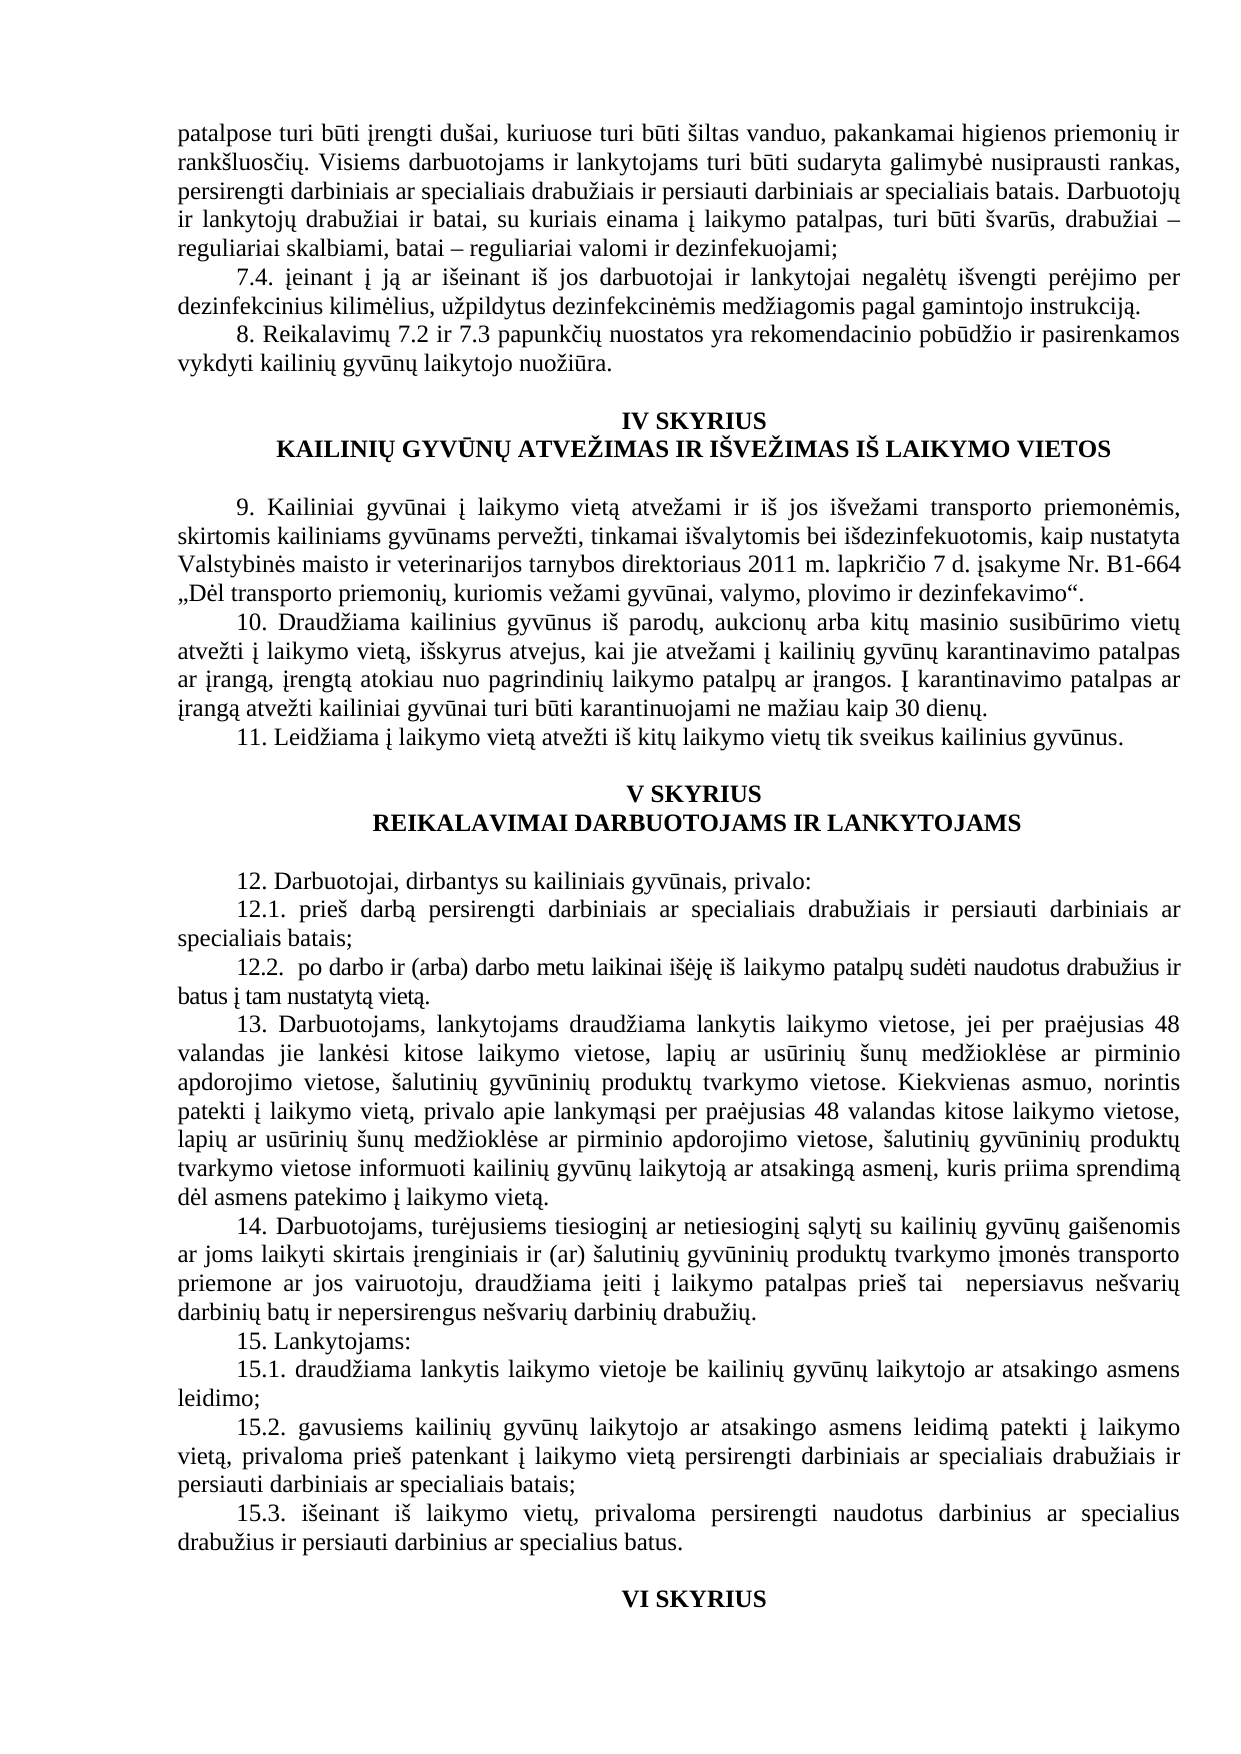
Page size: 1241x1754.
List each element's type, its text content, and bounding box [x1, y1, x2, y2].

text 14. Darbuotojams, turėjusiems tiesioginį ar netiesioginį sąlytį su kailinių gyvūnų gaišenomis ar joms laikyti skirtais įrenginiais ir (ar) šalutinių gyvūninių produktų tvarkymo įmonės transporto priemone ar jos vairuotoju, draudžiama įeiti į laikymo patalpas prieš tai nepersiavus nešvarių darbinių batų ir nepersirengus nešvarių darbinių drabužių. [177, 1211, 1181, 1326]
text 8. Reikalavimų 7.2 ir 7.3 papunkčių nuostatos yra rekomendacinio pobūdžio ir pasirenkamos vykdyti kailinių gyvūnų laikytojo nuožiūra. [177, 319, 1181, 377]
text 9. Kailiniai gyvūnai į laikymo vietą atvežami ir iš jos išvežami transporto priemonėmis, skirtomis kailiniams gyvūnams pervežti, tinkamai išvalytomis bei išdezinfekuotomis, kaip nustatyta Valstybinės maisto ir veterinarijos tarnybos direktoriaus 2011 m. lapkričio 7 d. įsakyme Nr. B1-664 „Dėl transporto priemonių, kuriomis vežami gyvūnai, valymo, plovimo ir dezinfekavimo“. [177, 492, 1181, 607]
text 15. Lankytojams: [177, 1326, 1181, 1354]
text 12. Darbuotojai, dirbantys su kailiniais gyvūnais, privalo: [177, 866, 1181, 894]
text KAILINIŲ GYVŪNŲ ATVEŽIMAS IR IŠVEŽIMAS IŠ LAIKYMO VIETOS [177, 434, 1181, 463]
text 10. Draudžiama kailinius gyvūnus iš parodų, aukcionų arba kitų masinio susibūrimo vietų atvežti į laikymo vietą, išskyrus atvejus, kai jie atvežami į kailinių gyvūnų karantinavimo patalpas ar įrangą, įrengtą atokiau nuo pagrindinių laikymo patalpų ar įrangos. Į karantinavimo patalpas ar įrangą atvežti kailiniai gyvūnai turi būti karantinuojami ne mažiau kaip 30 dienų. [177, 607, 1181, 722]
text 15.2. gavusiems kailinių gyvūnų laikytojo ar atsakingo asmens leidimą patekti į laikymo vietą, privaloma prieš patenkant į laikymo vietą persirengti darbiniais ar specialiais drabužiais ir persiauti darbiniais ar specialiais batais; [177, 1412, 1181, 1498]
text IV SKYRIUS [177, 406, 1181, 434]
text 7.4. įeinant į ją ar išeinant iš jos darbuotojai ir lankytojai negalėtų išvengti perėjimo per dezinfekcinius kilimėlius, užpildytus dezinfekcinėmis medžiagomis pagal gamintojo instrukciją. [177, 262, 1181, 319]
text 13. Darbuotojams, lankytojams draudžiama lankytis laikymo vietose, jei per praėjusias 48 valandas jie lankėsi kitose laikymo vietose, lapių ar usūrinių šunų medžioklėse ar pirminio apdorojimo vietose, šalutinių gyvūninių produktų tvarkymo vietose. Kiekvienas asmuo, norintis patekti į laikymo vietą, privalo apie lankymąsi per praėjusias 48 valandas kitose laikymo vietose, lapių ar usūrinių šunų medžioklėse ar pirminio apdorojimo vietose, šalutinių gyvūninių produktų tvarkymo vietose informuoti kailinių gyvūnų laikytoją ar atsakingą asmenį, kuris priima sprendimą dėl asmens patekimo į laikymo vietą. [177, 1009, 1181, 1211]
text REIKALAVIMAI DARBUOTOJAMS IR LANKYTOJAMS [177, 808, 1181, 837]
text V skyrius [177, 779, 1181, 808]
text 11. Leidžiama į laikymo vietą atvežti iš kitų laikymo vietų tik sveikus kailinius gyvūnus. [177, 722, 1181, 751]
text VI skyrius [177, 1584, 1181, 1613]
text 15.3. išeinant iš laikymo vietų, privaloma persirengti naudotus darbinius ar specialius drabužius ir persiauti darbinius ar specialius batus. [177, 1498, 1181, 1556]
text 15.1. draudžiama lankytis laikymo vietoje be kailinių gyvūnų laikytojo ar atsakingo asmens leidimo; [177, 1354, 1181, 1412]
text patalpose turi būti įrengti dušai, kuriuose turi būti šiltas vanduo, pakankamai higienos priemonių ir rankšluosčių. Visiems darbuotojams ir lankytojams turi būti sudaryta galimybė nusiprausti rankas, persirengti darbiniais ar specialiais drabužiais ir persiauti darbiniais ar specialiais batais. Darbuotojų ir lankytojų drabužiai ir batai, su kuriais einama į laikymo patalpas, turi būti švarūs, drabužiai – reguliariai skalbiami, batai – reguliariai valomi ir dezinfekuojami; [177, 118, 1181, 262]
text 12.2. po darbo ir (arba) darbo metu laikinai išėję iš laikymo patalpų sudėti naudotus drabužius ir batus į tam nustatytą vietą. [177, 952, 1181, 1009]
text 12.1. prieš darbą persirengti darbiniais ar specialiais drabužiais ir persiauti darbiniais ar specialiais batais; [177, 894, 1181, 952]
